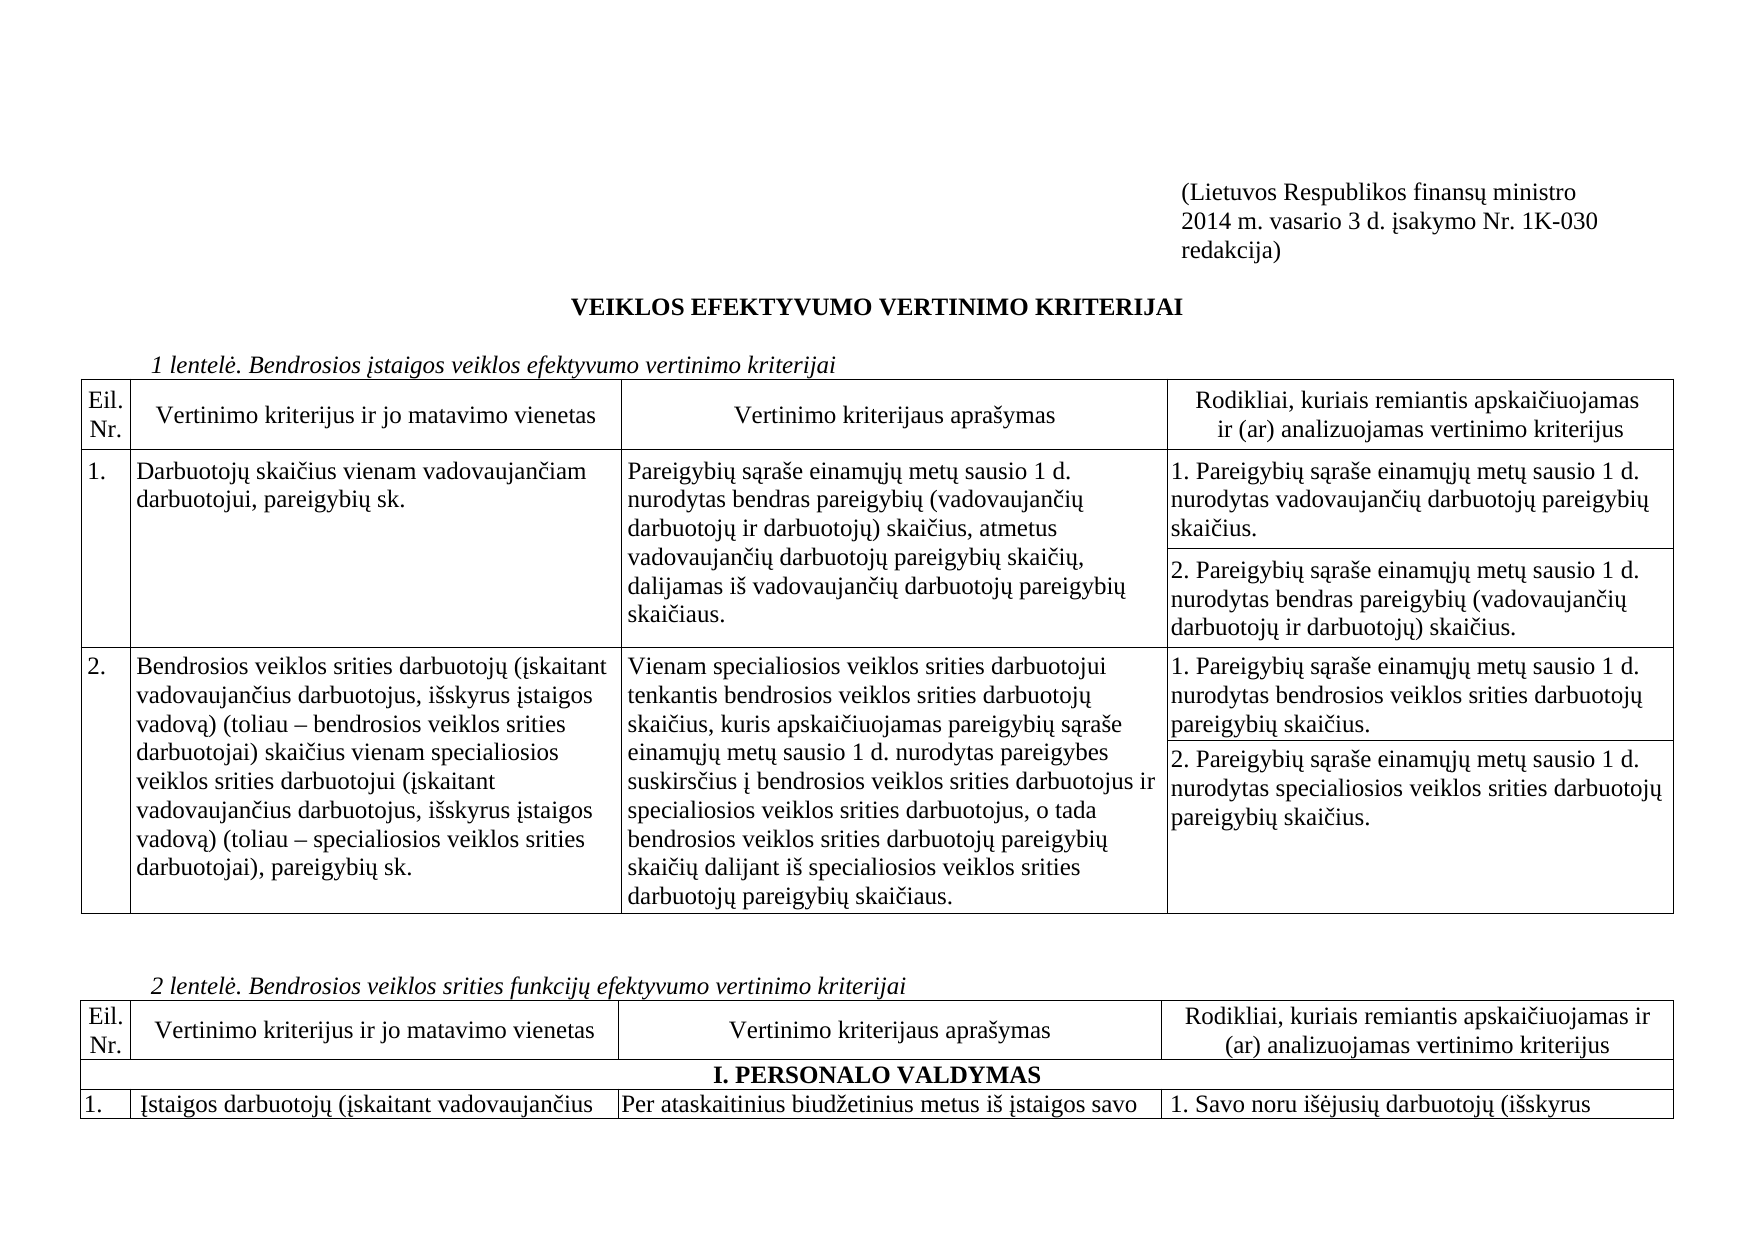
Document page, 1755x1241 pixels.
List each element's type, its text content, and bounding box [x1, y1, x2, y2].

table_header Vertinimo kriterijus ir jo matavimo vienetas [131, 380, 621, 449]
table_cell Pareigybių sąraše einamųjų metų sausio 1 d. nurodytas bendras pareigybių (vadovaujančių darbuotojų ir darbuotojų) skaičius, atmetus vadovaujančių darbuotojų pareigybių skaičių, dalijamas iš vadovaujančių darbuotojų pareigybių skaičiaus. [622, 450, 1167, 647]
table_cell 1. [82, 450, 130, 647]
table_cell 1. Savo noru išėjusių darbuotojų (išskyrus [1162, 1090, 1673, 1118]
table_cell Bendrosios veiklos srities darbuotojų (įskaitant vadovaujančius darbuotojus, išskyrus įstaigos vadovą) (toliau – bendrosios veiklos srities darbuotojai) skaičius vienam specialiosios veiklos srities darbuotojui (įskaitant vadovaujančius darbuotojus, išskyrus įstaigos vadovą) (toliau – specialiosios veiklos srities darbuotojai), pareigybių sk. [131, 648, 621, 913]
table_header Rodikliai, kuriais remiantis apskaičiuojamas ir (ar) analizuojamas vertinimo kriterijus [1162, 1001, 1673, 1059]
table_cell I. Personalo valdymas [81, 1060, 1673, 1088]
table_header Eil. Nr. [82, 380, 130, 449]
text (Lietuvos Respublikos finansų ministro [118, 177, 1636, 206]
text 2014 m. vasario 3 d. įsakymo Nr. 1K-030 [118, 206, 1636, 235]
table_cell 2. Pareigybių sąraše einamųjų metų sausio 1 d. nurodytas bendras pareigybių (vadovaujančių darbuotojų ir darbuotojų) skaičius. [1168, 549, 1673, 647]
table_header Rodikliai, kuriais remiantis apskaičiuojamas ir (ar) analizuojamas vertinimo kriterijus [1168, 380, 1673, 449]
table_cell Vienam specialiosios veiklos srities darbuotojui tenkantis bendrosios veiklos srities darbuotojų skaičius, kuris apskaičiuojamas pareigybių sąraše einamųjų metų sausio 1 d. nurodytas pareigybes suskirsčius į bendrosios veiklos srities darbuotojus ir specialiosios veiklos srities darbuotojus, o tada bendrosios veiklos srities darbuotojų pareigybių skaičių dalijant iš specialiosios veiklos srities darbuotojų pareigybių skaičiaus. [622, 648, 1167, 913]
text 1 lentelė. Bendrosios įstaigos veiklos efektyvumo vertinimo kriterijai [118, 350, 1636, 378]
table_cell 1. Pareigybių sąraše einamųjų metų sausio 1 d. nurodytas vadovaujančių darbuotojų pareigybių skaičius. [1168, 450, 1673, 548]
table_header Eil. Nr. [81, 1001, 130, 1059]
table_cell Įstaigos darbuotojų (įskaitant vadovaujančius [131, 1090, 618, 1118]
table_header Vertinimo kriterijaus aprašymas [619, 1001, 1161, 1059]
table_header Vertinimo kriterijus ir jo matavimo vienetas [131, 1001, 618, 1059]
table_cell 2. Pareigybių sąraše einamųjų metų sausio 1 d. nurodytas specialiosios veiklos srities darbuotojų pareigybių skaičius. [1168, 741, 1673, 913]
text VEIKLOS EFEKTYVUMO VERTINIMO KRITERIJAI [118, 292, 1636, 321]
text 2 lentelė. Bendrosios veiklos srities funkcijų efektyvumo vertinimo kriterijai [118, 971, 1636, 1000]
table_cell 1. [81, 1090, 130, 1118]
text redakcija) [118, 235, 1636, 263]
table_header Vertinimo kriterijaus aprašymas [622, 380, 1167, 449]
table_cell Per ataskaitinius biudžetinius metus iš įstaigos savo [619, 1090, 1161, 1118]
table_cell Darbuotojų skaičius vienam vadovaujančiam darbuotojui, pareigybių sk. [131, 450, 621, 647]
table_cell 1. Pareigybių sąraše einamųjų metų sausio 1 d. nurodytas bendrosios veiklos srities darbuotojų pareigybių skaičius. [1168, 648, 1673, 740]
table_cell 2. [82, 648, 130, 913]
